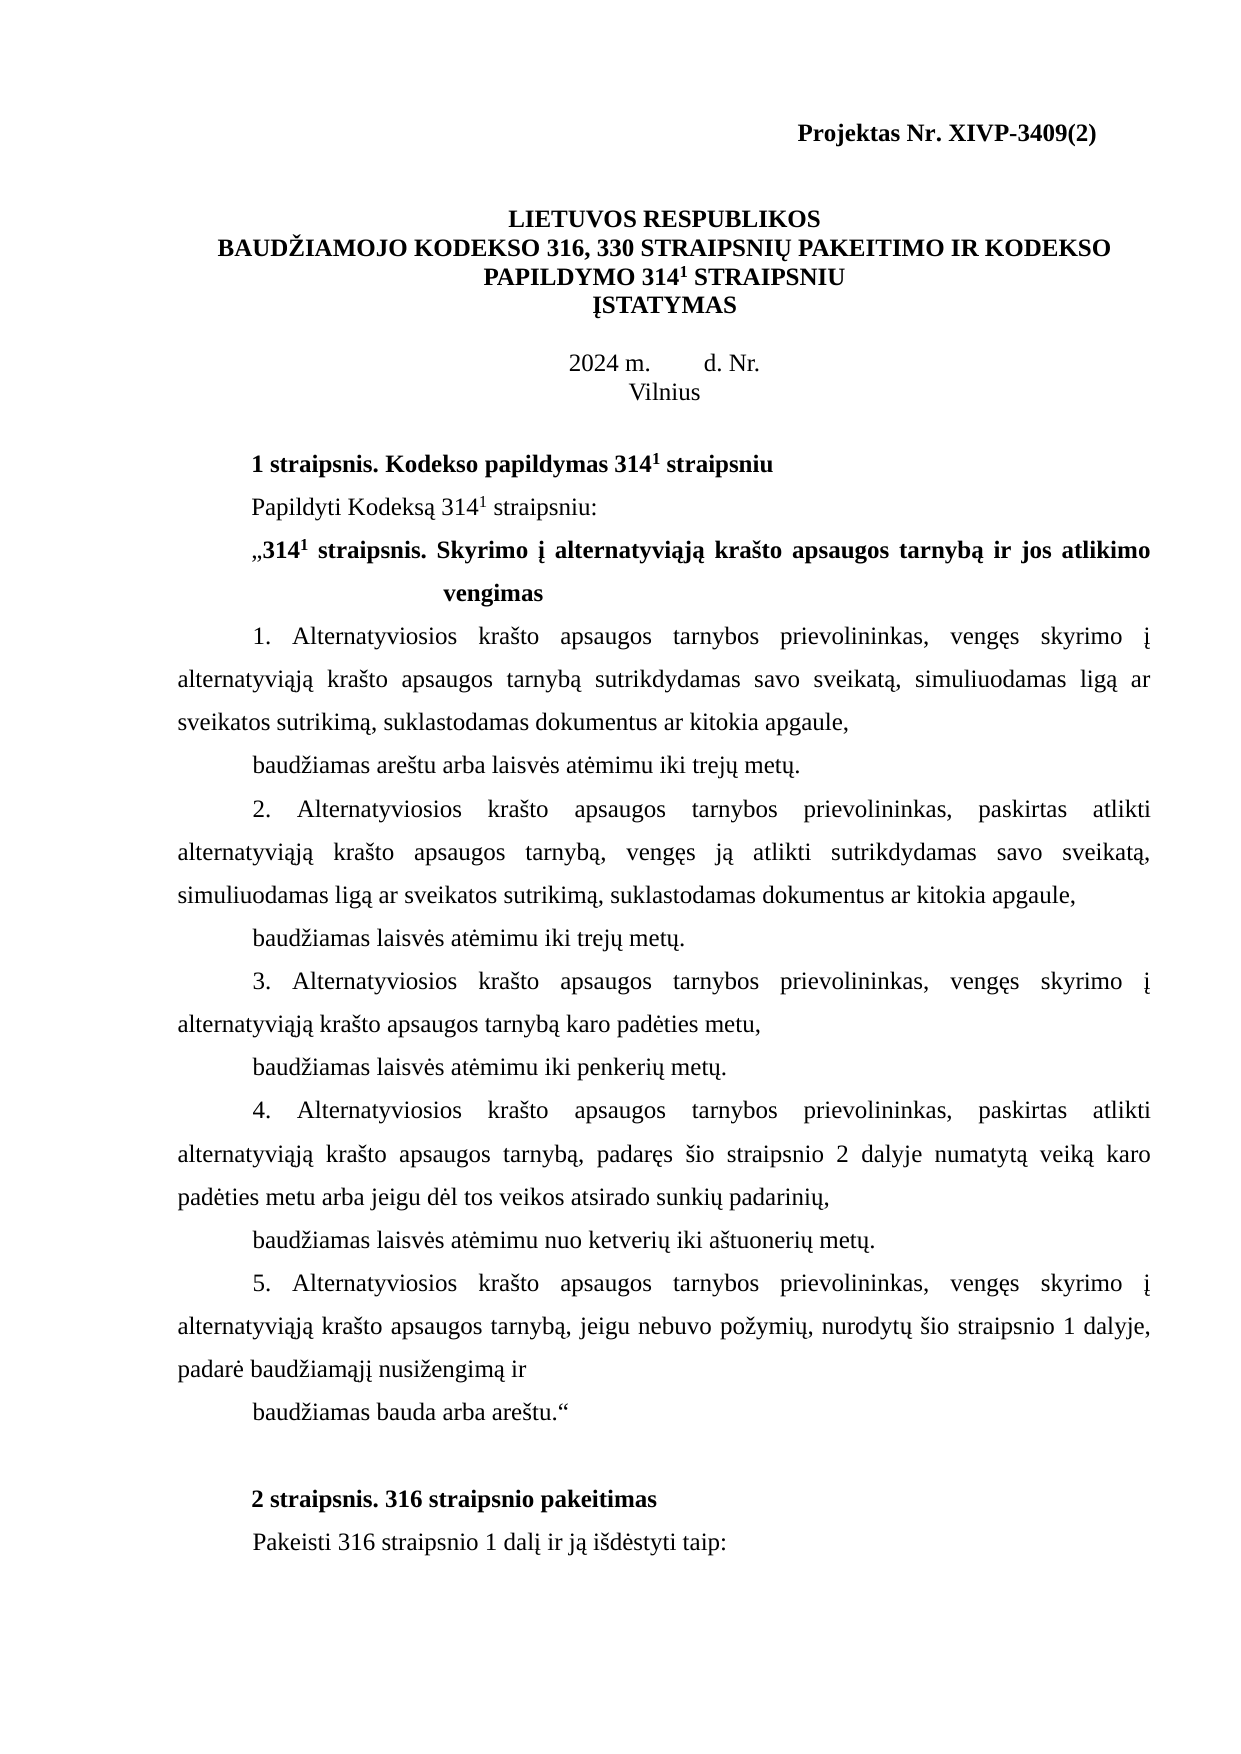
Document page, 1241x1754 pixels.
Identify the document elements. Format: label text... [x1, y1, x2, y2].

text baudžiamas laisvės atėmimu iki penkerių metų. [177, 1052, 1152, 1081]
text 2 straipsnis. 316 straipsnio pakeitimas [251, 1484, 1152, 1512]
text baudžiamas bauda arba areštu.“ [177, 1397, 1152, 1426]
text Pakeisti 316 straipsnio 1 dalį ir ją išdėstyti taip: [252, 1527, 1152, 1556]
text 1 straipsnis. Kodekso papildymas 3141 straipsniu [251, 449, 1152, 477]
text 2024 m. d. Nr. [177, 348, 1152, 377]
text Papildyti Kodeksą 3141 straipsniu: [251, 492, 1152, 521]
text Projektas Nr. XIVP-3409(2) [177, 118, 1152, 147]
text 5. Alternatyviosios krašto apsaugos tarnybos prievolininkas, vengęs skyrimo į alternatyviąją krašto apsaugos tarnybą, jeigu nebuvo požymių, nurodytų šio straipsnio 1 dalyje, padarė baudžiamąjį nusižengimą ir [177, 1268, 1152, 1383]
text BAUDŽIAMOJO KODEKSO 316, 330 STRAIPSNIŲ PAKEITIMO IR KODEKSO PAPILDYMO 3141 STRAIPSNIU [177, 233, 1152, 291]
text baudžiamas areštu arba laisvės atėmimu iki trejų metų. [177, 751, 1152, 779]
text baudžiamas laisvės atėmimu nuo ketverių iki aštuonerių metų. [177, 1225, 1152, 1254]
text ĮSTATYMAS [177, 291, 1152, 319]
text 3. Alternatyviosios krašto apsaugos tarnybos prievolininkas, vengęs skyrimo į alternatyviąją krašto apsaugos tarnybą karo padėties metu, [177, 966, 1152, 1038]
text „3141 straipsnis. Skyrimo į alternatyviąją krašto apsaugos tarnybą ir jos atlikimo vengimas [251, 535, 1152, 607]
text 1. Alternatyviosios krašto apsaugos tarnybos prievolininkas, vengęs skyrimo į alternatyviąją krašto apsaugos tarnybą sutrikdydamas savo sveikatą, simuliuodamas ligą ar sveikatos sutrikimą, suklastodamas dokumentus ar kitokia apgaule, [177, 621, 1152, 736]
text Vilnius [177, 377, 1152, 406]
text 2. Alternatyviosios krašto apsaugos tarnybos prievolininkas, paskirtas atlikti alternatyviąją krašto apsaugos tarnybą, vengęs ją atlikti sutrikdydamas savo sveikatą, simuliuodamas ligą ar sveikatos sutrikimą, suklastodamas dokumentus ar kitokia apgaule, [177, 794, 1152, 909]
text 4. Alternatyviosios krašto apsaugos tarnybos prievolininkas, paskirtas atlikti alternatyviąją krašto apsaugos tarnybą, padaręs šio straipsnio 2 dalyje numatytą veiką karo padėties metu arba jeigu dėl tos veikos atsirado sunkių padarinių, [177, 1096, 1152, 1211]
text baudžiamas laisvės atėmimu iki trejų metų. [177, 923, 1152, 952]
text LIETUVOS RESPUBLIKOS [177, 204, 1152, 233]
